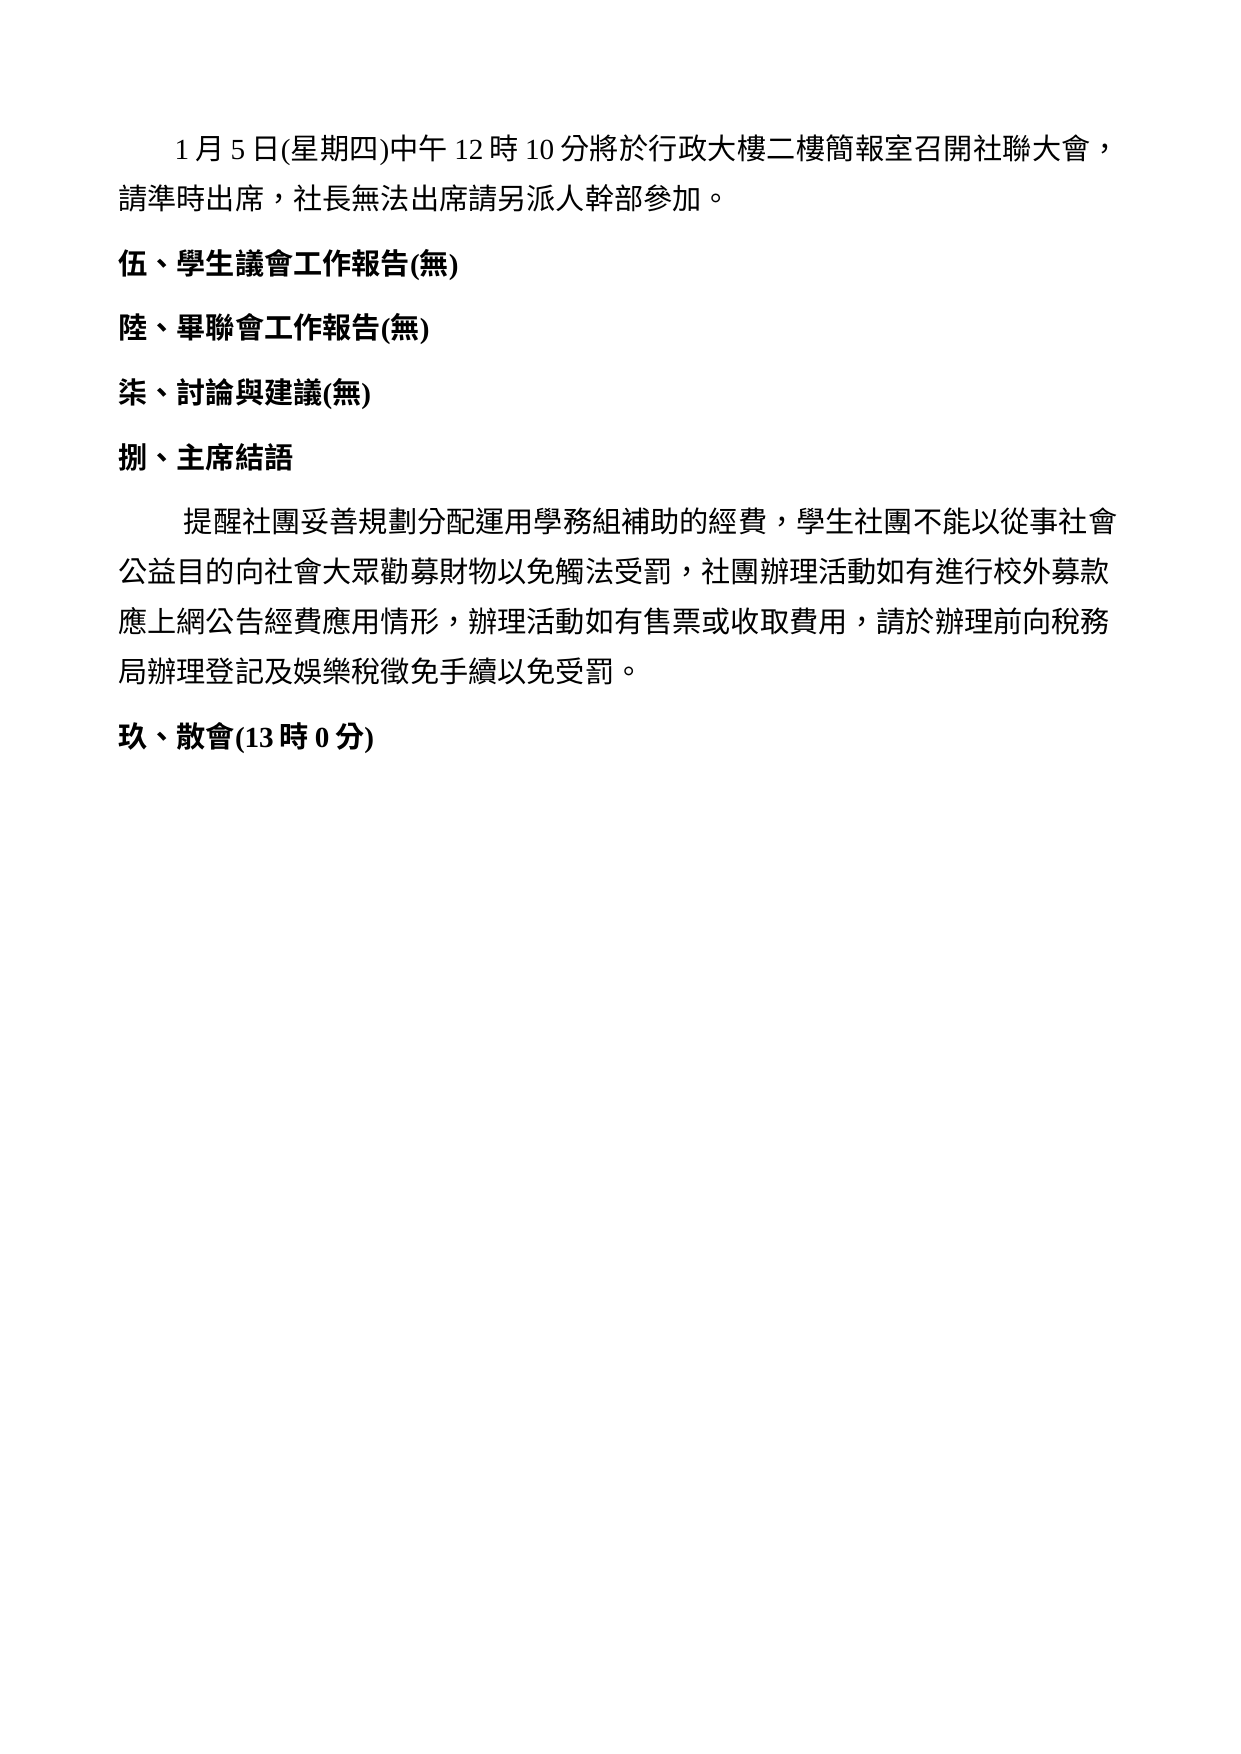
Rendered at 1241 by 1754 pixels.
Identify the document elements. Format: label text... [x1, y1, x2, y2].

text 提醒社團妥善規劃分配運用學務組補助的經費，學生社團不能以從事社會公益目的向社會大眾勸募財物以免觸法受罰，社團辦理活動如有進行校外募款應上網公告經費應用情形，辦理活動如有售票或收取費用，請於辦理前向稅務局辦理登記及娛樂稅徵免手續以免受罰。 [118, 491, 1122, 691]
text 玖、散會(13時0分) [118, 706, 1122, 756]
text 陸、畢聯會工作報告(無) [118, 297, 1122, 347]
text 1月5日(星期四)中午12時10分將於行政大樓二樓簡報室召開社聯大會，請準時出席，社長無法出席請另派人幹部參加。 [118, 118, 1122, 218]
text 柒、討論與建議(無) [118, 362, 1122, 412]
text 捌、主席結語 [118, 426, 1122, 476]
text 伍、學生議會工作報告(無) [118, 233, 1122, 283]
